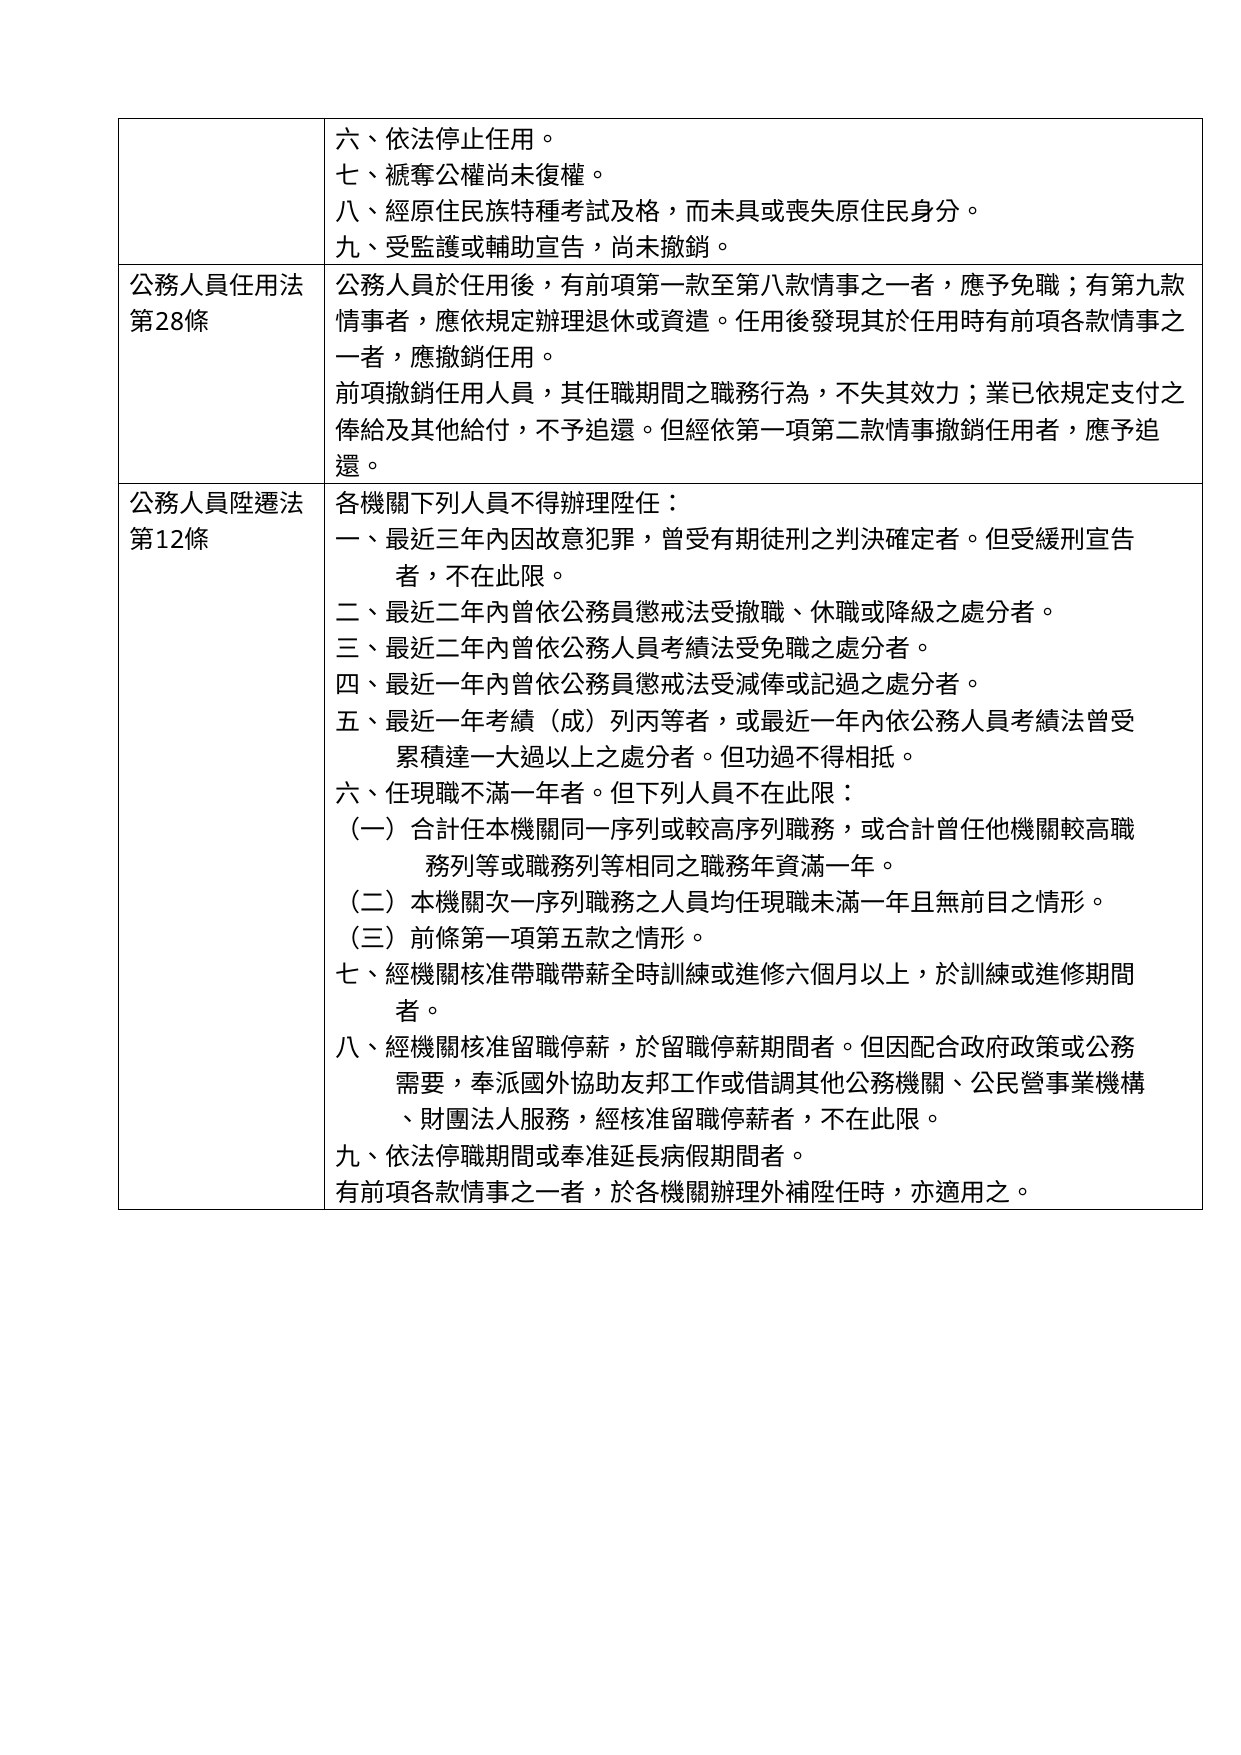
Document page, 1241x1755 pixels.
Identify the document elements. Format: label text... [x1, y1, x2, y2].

table_cell 六、依法停止任用。 七、褫奪公權尚未復權。 八、經原住民族特種考試及格，而未具或喪失原住民身分。 九、受監護或輔助宣告，尚未撤銷。 [325, 119, 1202, 264]
table_cell 各機關下列人員不得辦理陞任： 一、最近三年內因故意犯罪，曾受有期徒刑之判決確定者。但受緩刑宣告 者，不在此限。 二、最近二年內曾依公務員懲戒法受撤職、休職或降級之處分者。 三、最近二年內曾依公務人員考績法受免職之處分者。 四、最近一年內曾依公務員懲戒法受減俸或記過之處分者。 五、最近一年考績（成）列丙等者，或最近一年內依公務人員考績法曾受 累積達一大過以上之處分者。但功過不得相抵。 六、任現職不滿一年者。但下列人員不在此限： （一）合計任本機關同一序列或較高序列職務，或合計曾任他機關較高職 務列等或職務列等相同之職務年資滿一年。 （二）本機關次一序列職務之人員均任現職未滿一年且無前目之情形。 （三）前條第一項第五款之情形。 七、經機關核准帶職帶薪全時訓練或進修六個月以上，於訓練或進修期間 者。 八、經機關核准留職停薪，於留職停薪期間者。但因配合政府政策或公務 需要，奉派國外協助友邦工作或借調其他公務機關、公民營事業機構 、財團法人服務，經核准留職停薪者，不在此限。 九、依法停職期間或奉准延長病假期間者。 有前項各款情事之一者，於各機關辦理外補陞任時，亦適用之。 [325, 484, 1202, 1209]
table_cell [119, 119, 324, 264]
table_cell 公務人員任用法第28條 [119, 265, 324, 483]
table_cell 公務人員於任用後，有前項第一款至第八款情事之一者，應予免職；有第九款情事者，應依規定辦理退休或資遣。任用後發現其於任用時有前項各款情事之一者，應撤銷任用。 前項撤銷任用人員，其任職期間之職務行為，不失其效力；業已依規定支付之俸給及其他給付，不予追還。但經依第一項第二款情事撤銷任用者，應予追還。 [325, 265, 1202, 483]
table_cell 公務人員陞遷法第12條 [119, 484, 324, 1209]
